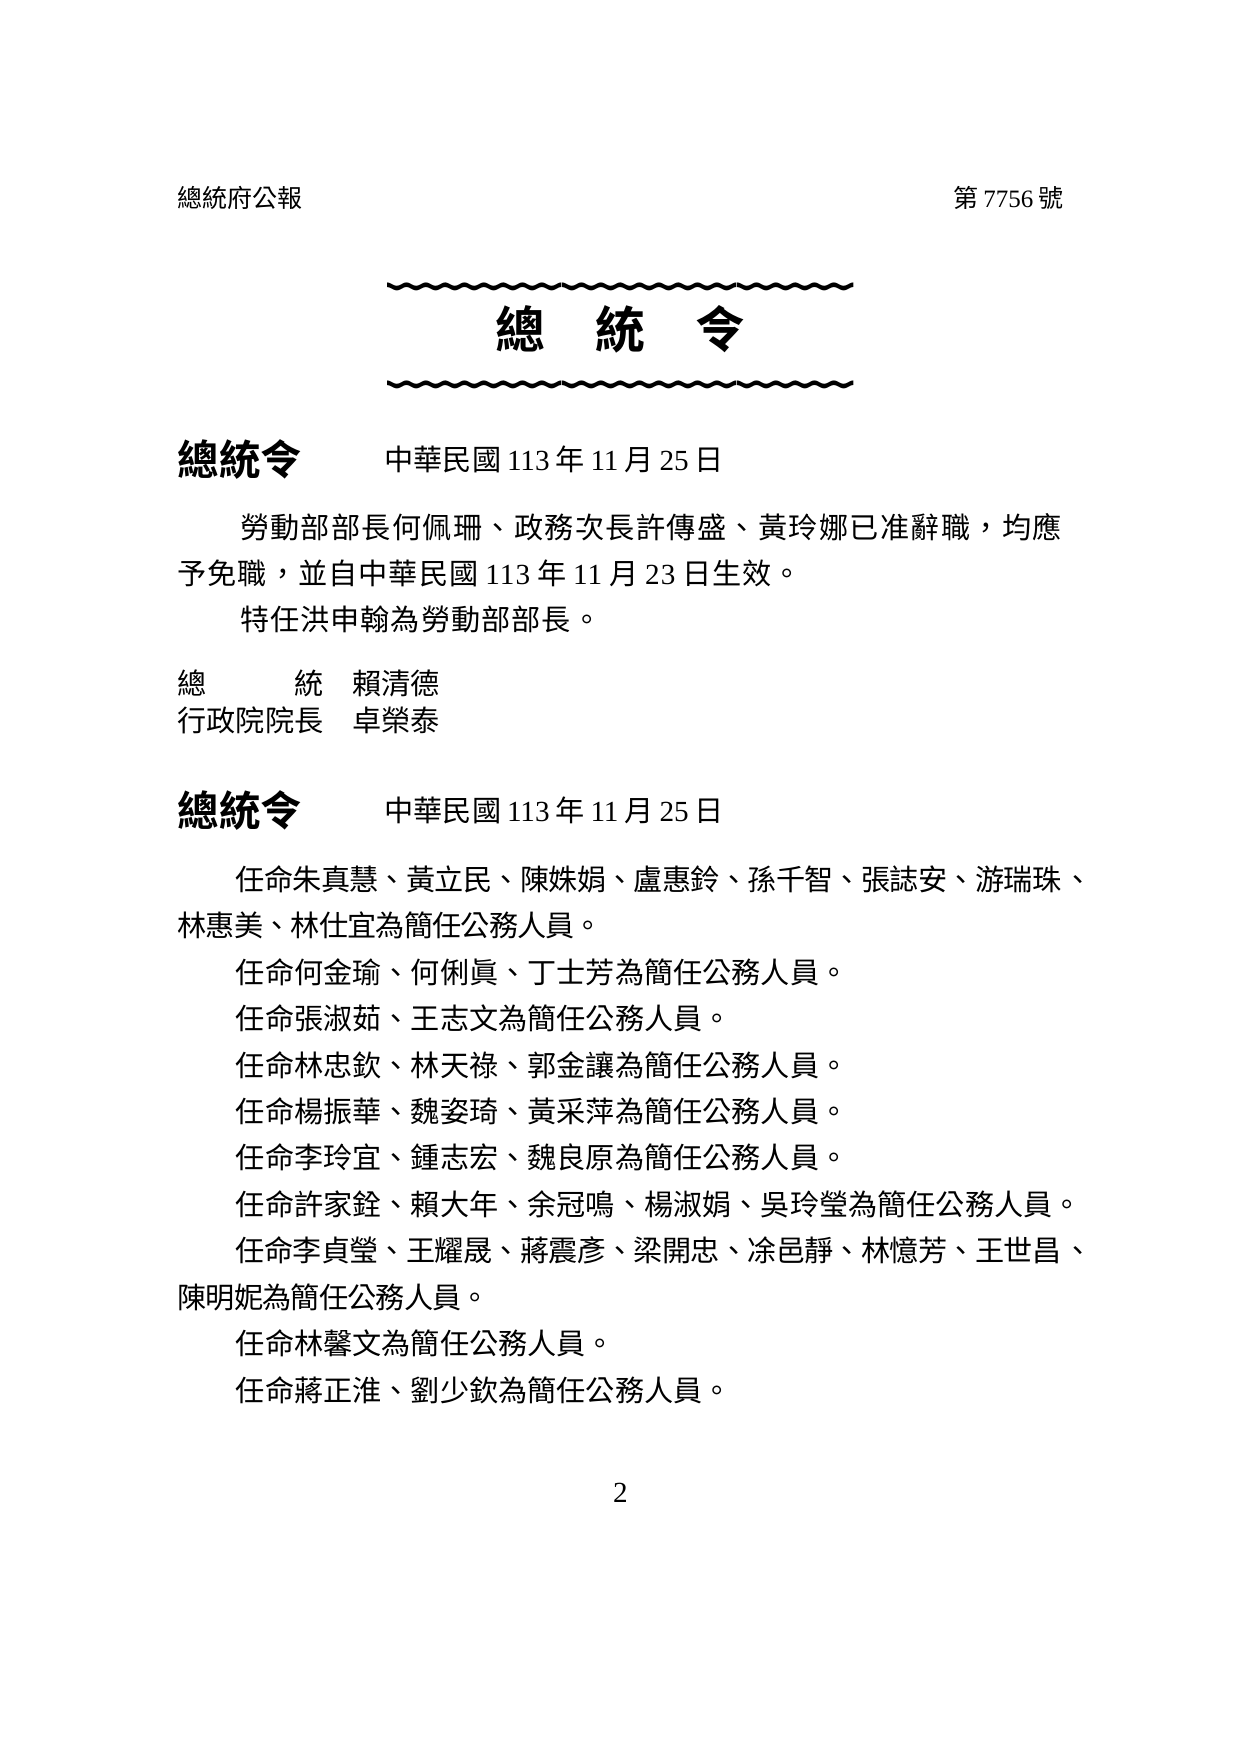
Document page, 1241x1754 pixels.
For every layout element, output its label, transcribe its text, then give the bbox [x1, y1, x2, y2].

text ﹏﹏﹏﹏﹏﹏﹏﹏ [177, 363, 1063, 388]
text 任命何金瑜、何俐眞、丁士芳為簡任公務人員。 [177, 946, 1063, 992]
text 總統令 [177, 291, 1063, 363]
text 任命張淑茹、王志文為簡任公務人員。 [177, 992, 1063, 1039]
text 總 統 賴清德 行政院院長 卓榮泰 [177, 664, 1063, 739]
text 任命林忠欽、林天祿、郭金讓為簡任公務人員。 [177, 1039, 1063, 1085]
text 任命李貞瑩、王耀晟、蔣震彥、梁開忠、凃邑靜、林憶芳、王世昌、陳明妮為簡任公務人員。 [177, 1225, 1063, 1318]
text 任命許家銓、賴大年、余冠鳴、楊淑娟、吳玲瑩為簡任公務人員。 [177, 1178, 1063, 1225]
text 任命朱真慧、黃立民、陳姝娟、盧惠鈴、孫千智、張誌安、游瑞珠、林惠美、林仕宜為簡任公務人員。 [177, 853, 1063, 946]
table_header 總統令 [174, 764, 381, 853]
table_header 中華民國113年11月25日 [381, 413, 877, 502]
text 任命蔣正淮、劉少欽為簡任公務人員。 [177, 1364, 1063, 1411]
table_header 總統令 [174, 413, 381, 502]
text 特任洪申翰為勞動部部長。 [177, 593, 1063, 639]
text ﹏﹏﹏﹏﹏﹏﹏﹏ [177, 266, 1063, 291]
text 任命林馨文為簡任公務人員。 [177, 1318, 1063, 1364]
text 任命李玲宜、鍾志宏、魏良原為簡任公務人員。 [177, 1132, 1063, 1178]
text 任命楊振華、魏姿琦、黃采萍為簡任公務人員。 [177, 1085, 1063, 1132]
text 勞動部部長何佩珊、政務次長許傳盛、黃玲娜已准辭職，均應予免職，並自中華民國113年11月23日生效。 [177, 502, 1063, 593]
table_header 中華民國113年11月25日 [381, 764, 877, 853]
